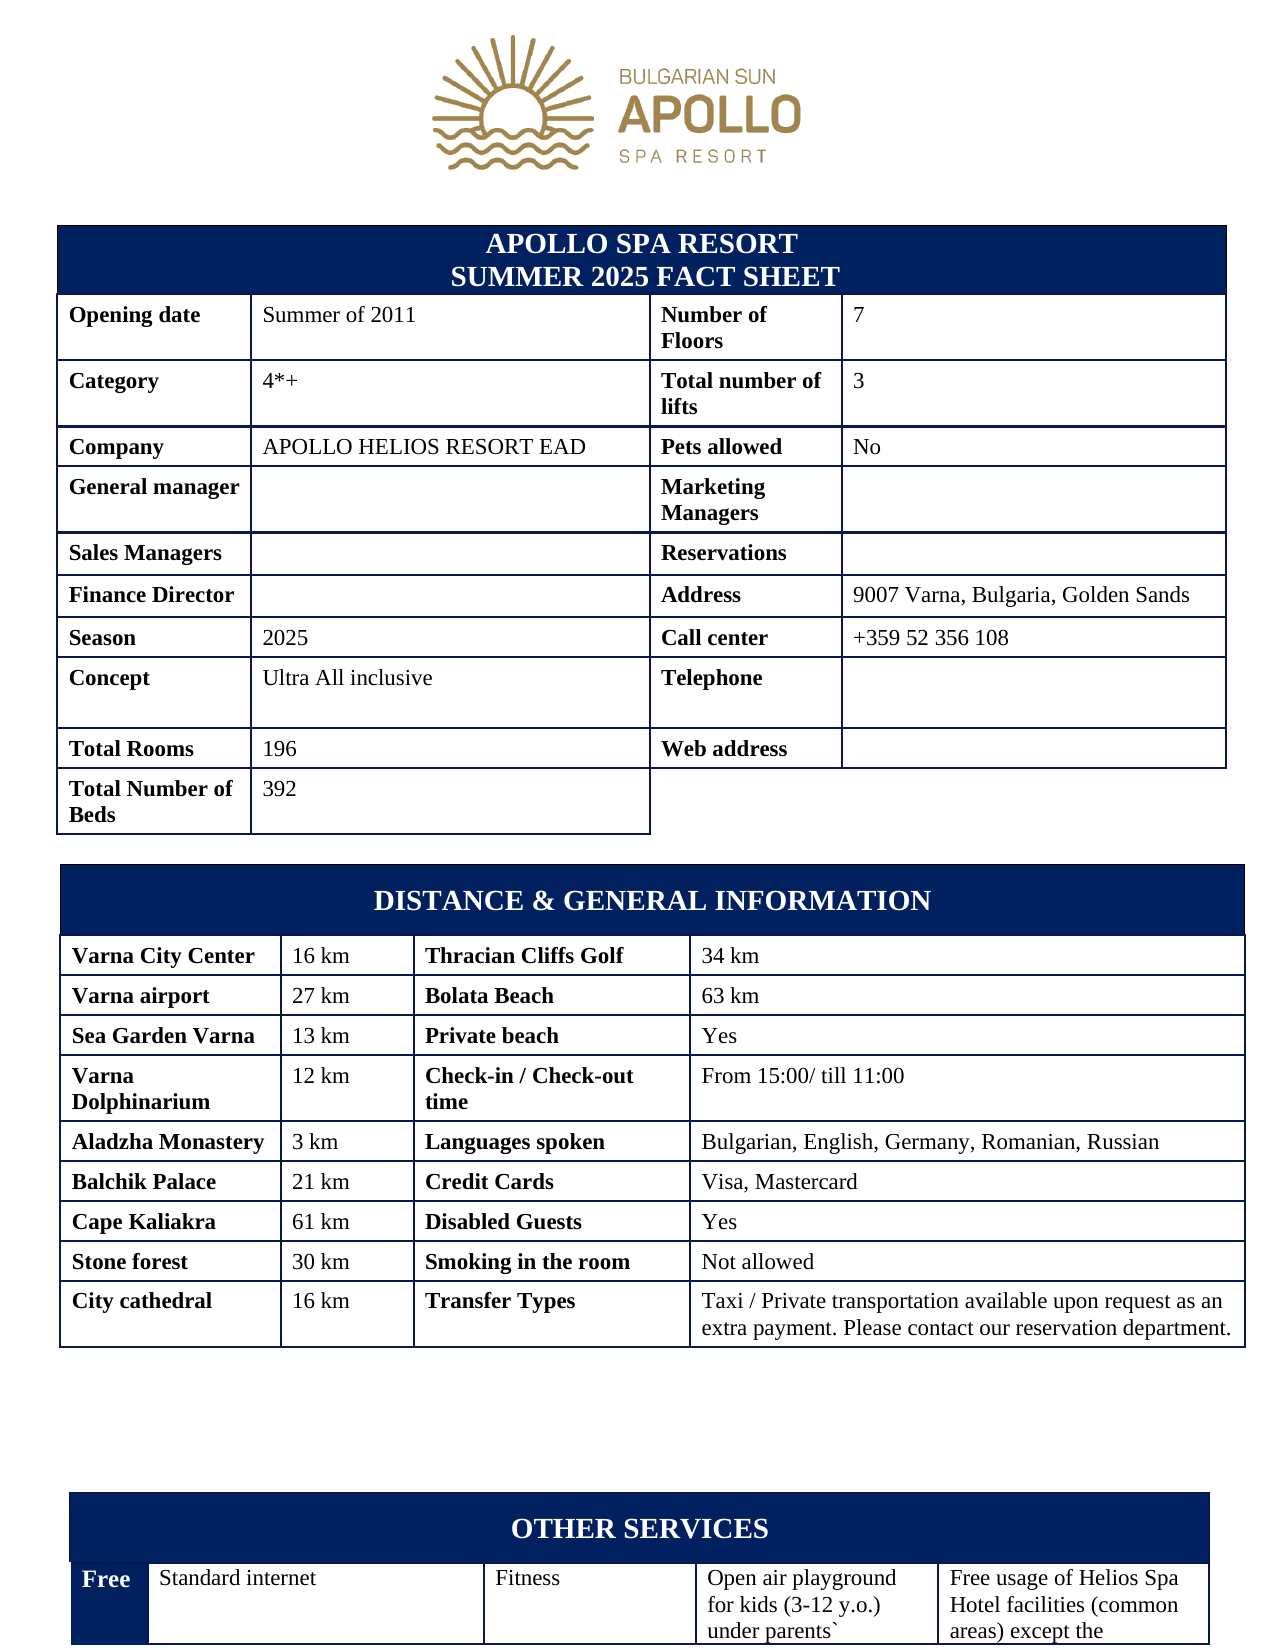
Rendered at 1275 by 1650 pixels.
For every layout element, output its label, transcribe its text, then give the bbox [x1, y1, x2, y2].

table_cell Thracian Cliffs Golf [415, 936, 689, 974]
table_cell Reservations [651, 534, 841, 574]
table_cell Marketing Managers [651, 467, 841, 531]
table_cell Web address [651, 729, 841, 767]
table_cell [651, 769, 842, 833]
table_cell Not allowed [691, 1242, 1244, 1280]
table_cell Pets allowed [651, 428, 841, 465]
table_cell Concept [58, 658, 250, 727]
table_cell Languages spoken [415, 1122, 689, 1160]
table_cell Varna airport [61, 976, 280, 1014]
table_cell [843, 658, 1225, 727]
table_cell Private beach [415, 1016, 689, 1054]
table_cell Address [651, 576, 841, 616]
table_cell Cape Kaliakra [61, 1202, 280, 1240]
table_cell No [843, 428, 1225, 465]
table_header APOLLO SPA RESORT SUMMER 2025 FACT SHEET [58, 226, 1226, 293]
table_cell Ultra All inclusive [252, 658, 649, 727]
table_cell Bulgarian, English, Germany, Romanian, Russian [691, 1122, 1244, 1160]
table_cell 392 [252, 769, 649, 833]
table_cell Total Rooms [58, 729, 250, 767]
table_cell Call center [651, 618, 841, 656]
table_cell 30 km [282, 1242, 413, 1280]
table_cell Smoking in the room [415, 1242, 689, 1280]
table_cell Transfer Types [415, 1282, 689, 1346]
table_cell Telephone [651, 658, 841, 727]
table_cell Credit Cards [415, 1162, 689, 1200]
table_header OTHER SERVICES [71, 1494, 1208, 1562]
table_cell 3 km [282, 1122, 413, 1160]
table_cell [843, 534, 1225, 574]
table_cell [252, 467, 649, 531]
table_cell 27 km [282, 976, 413, 1014]
table_cell Stone forest [61, 1242, 280, 1280]
table_cell Disabled Guests [415, 1202, 689, 1240]
table_cell [252, 576, 649, 616]
table_cell 4*+ [252, 361, 649, 425]
table_cell Check-in / Check-out time [415, 1056, 689, 1120]
table_cell Bolata Beach [415, 976, 689, 1014]
table_cell Total number of lifts [651, 361, 841, 425]
table_cell 34 km [691, 936, 1244, 974]
table_cell [843, 467, 1225, 531]
table_cell Varna Dolphinarium [61, 1056, 280, 1120]
table_cell 3 [843, 361, 1225, 425]
table_cell [252, 534, 649, 574]
table_cell [842, 769, 1226, 833]
table_cell 7 [843, 295, 1225, 359]
table_cell Balchik Palace [61, 1162, 280, 1200]
table_cell Sales Managers [58, 534, 250, 574]
table_cell Aladzha Monastery [61, 1122, 280, 1160]
table_cell 2025 [252, 618, 649, 656]
table_cell Free [71, 1564, 147, 1643]
table_cell Varna City Center [61, 936, 280, 974]
table_cell 196 [252, 729, 649, 767]
table_cell APOLLO HELIOS RESORT ЕAD [252, 428, 649, 465]
table_cell General manager [58, 467, 250, 531]
table_cell 21 km [282, 1162, 413, 1200]
table_cell 12 km [282, 1056, 413, 1120]
table_cell [843, 729, 1225, 767]
table_cell Yes [691, 1016, 1244, 1054]
table_cell Yes [691, 1202, 1244, 1240]
table_cell Standard internet [149, 1564, 483, 1643]
table_cell 16 km [282, 1282, 413, 1346]
table_cell 61 km [282, 1202, 413, 1240]
table_cell Sea Garden Varna [61, 1016, 280, 1054]
table_cell City cathedral [61, 1282, 280, 1346]
table_cell Visa, Mastercard [691, 1162, 1244, 1200]
table_cell Season [58, 618, 250, 656]
table_cell +359 52 356 108 [843, 618, 1225, 656]
table_cell Free usage of Helios Spa Hotel facilities (common areas) except the [939, 1564, 1208, 1643]
table_cell Open air playground for kids (3-12 y.o.) under parents` [697, 1564, 937, 1643]
table_cell Opening date [58, 295, 250, 359]
table_cell Finance Director [58, 576, 250, 616]
table_cell 16 km [282, 936, 413, 974]
table_cell Company [58, 428, 250, 465]
table_cell 13 km [282, 1016, 413, 1054]
table_cell Category [58, 361, 250, 425]
table_cell 63 km [691, 976, 1244, 1014]
table_cell From 15:00/ till 11:00 [691, 1056, 1244, 1120]
table_header DISTANCE & GENERAL INFORMATION [61, 865, 1244, 934]
table_cell 9007 Varna, Bulgaria, Golden Sands [843, 576, 1225, 616]
table_cell Number of Floors [651, 295, 841, 359]
table_cell Taxi / Private transportation available upon request as an extra payment. Please contact our reservation department. [691, 1282, 1244, 1346]
table_cell Fitness [485, 1564, 695, 1643]
table_cell Total Number of Beds [58, 769, 250, 833]
table_cell Summer of 2011 [252, 295, 649, 359]
